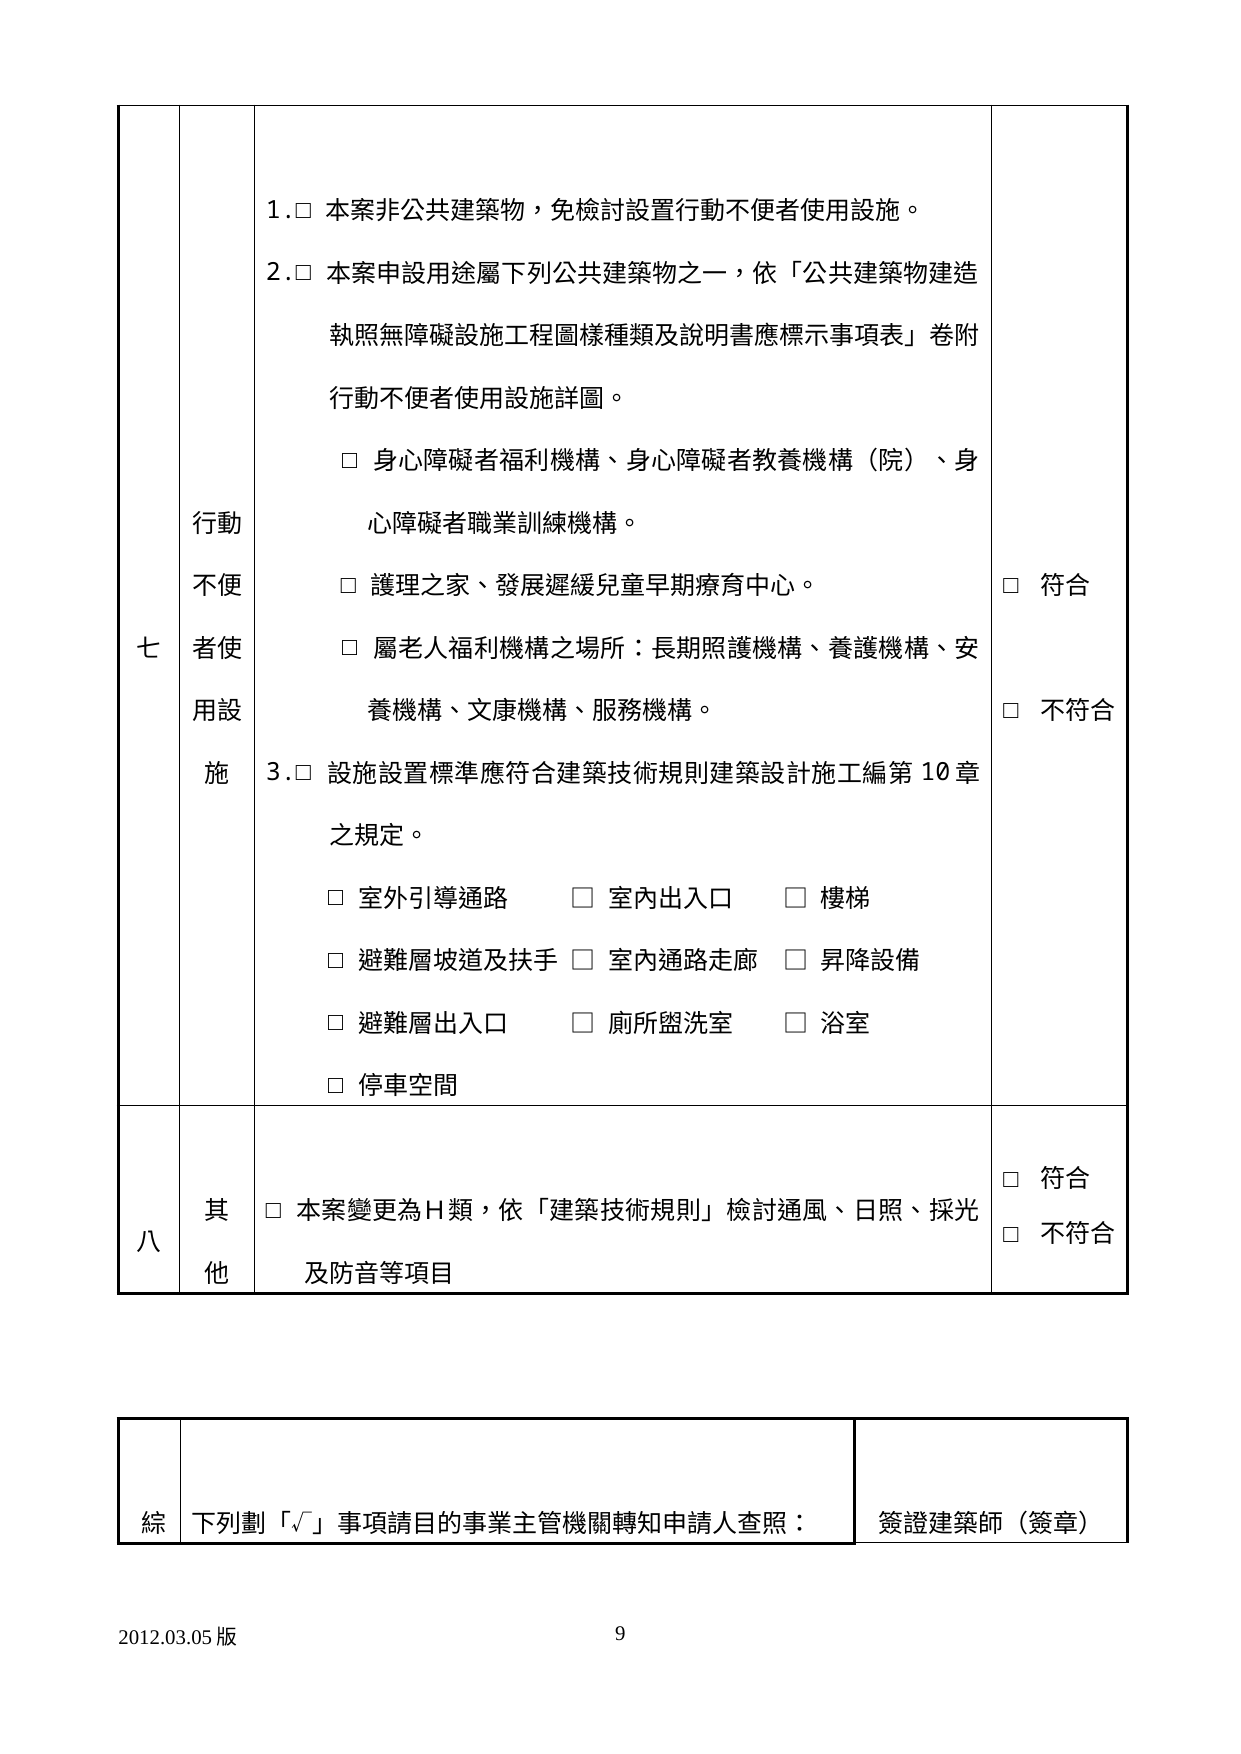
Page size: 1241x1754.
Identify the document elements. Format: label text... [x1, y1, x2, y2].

table_cell 行動不便者使用設施 [180, 106, 254, 1104]
table_header 綜 [120, 1420, 180, 1542]
table_cell 八 [120, 1106, 179, 1292]
table_cell 七 [120, 106, 179, 1104]
table_header 下列劃「√」事項請目的事業主管機關轉知申請人查照： [181, 1420, 853, 1542]
table_cell 符合 不符合 [992, 106, 1126, 1104]
table_cell 1.□ 本案非公共建築物，免檢討設置行動不便者使用設施。 2.□ 本案申設用途屬下列公共建築物之一，依「公共建築物建造執照無障礙設施工程圖樣種類及說明書應標示事項表」卷附行動不便者使用設施詳圖。 □ 身心障礙者福利機構、身心障礙者教養機構（院）、身心障礙者職業訓練機構。 □ 護理之家、發展遲緩兒童早期療育中心。 □ 屬老人福利機構之場所：長期照護機構、養護機構、安養機構、文康機構、服務機構。 3.□ 設施設置標準應符合建築技術規則建築設計施工編第10章之規定。 □ 室外引導通路 □ 室內出入口 □ 樓梯 □ 避難層坡道及扶手 □ 室內通路走廊 □ 昇降設備 □ 避難層出入口 □ 廁所盥洗室 □ 浴室 □ 停車空間 [255, 106, 991, 1104]
table_header 簽證建築師（簽章） [856, 1420, 1126, 1542]
table_cell □ 本案變更為Ｈ類，依「建築技術規則」檢討通風、日照、採光及防音等項目 [255, 1106, 991, 1292]
table_cell 其 他 [180, 1106, 254, 1292]
table_cell 符合 不符合 [992, 1106, 1126, 1292]
